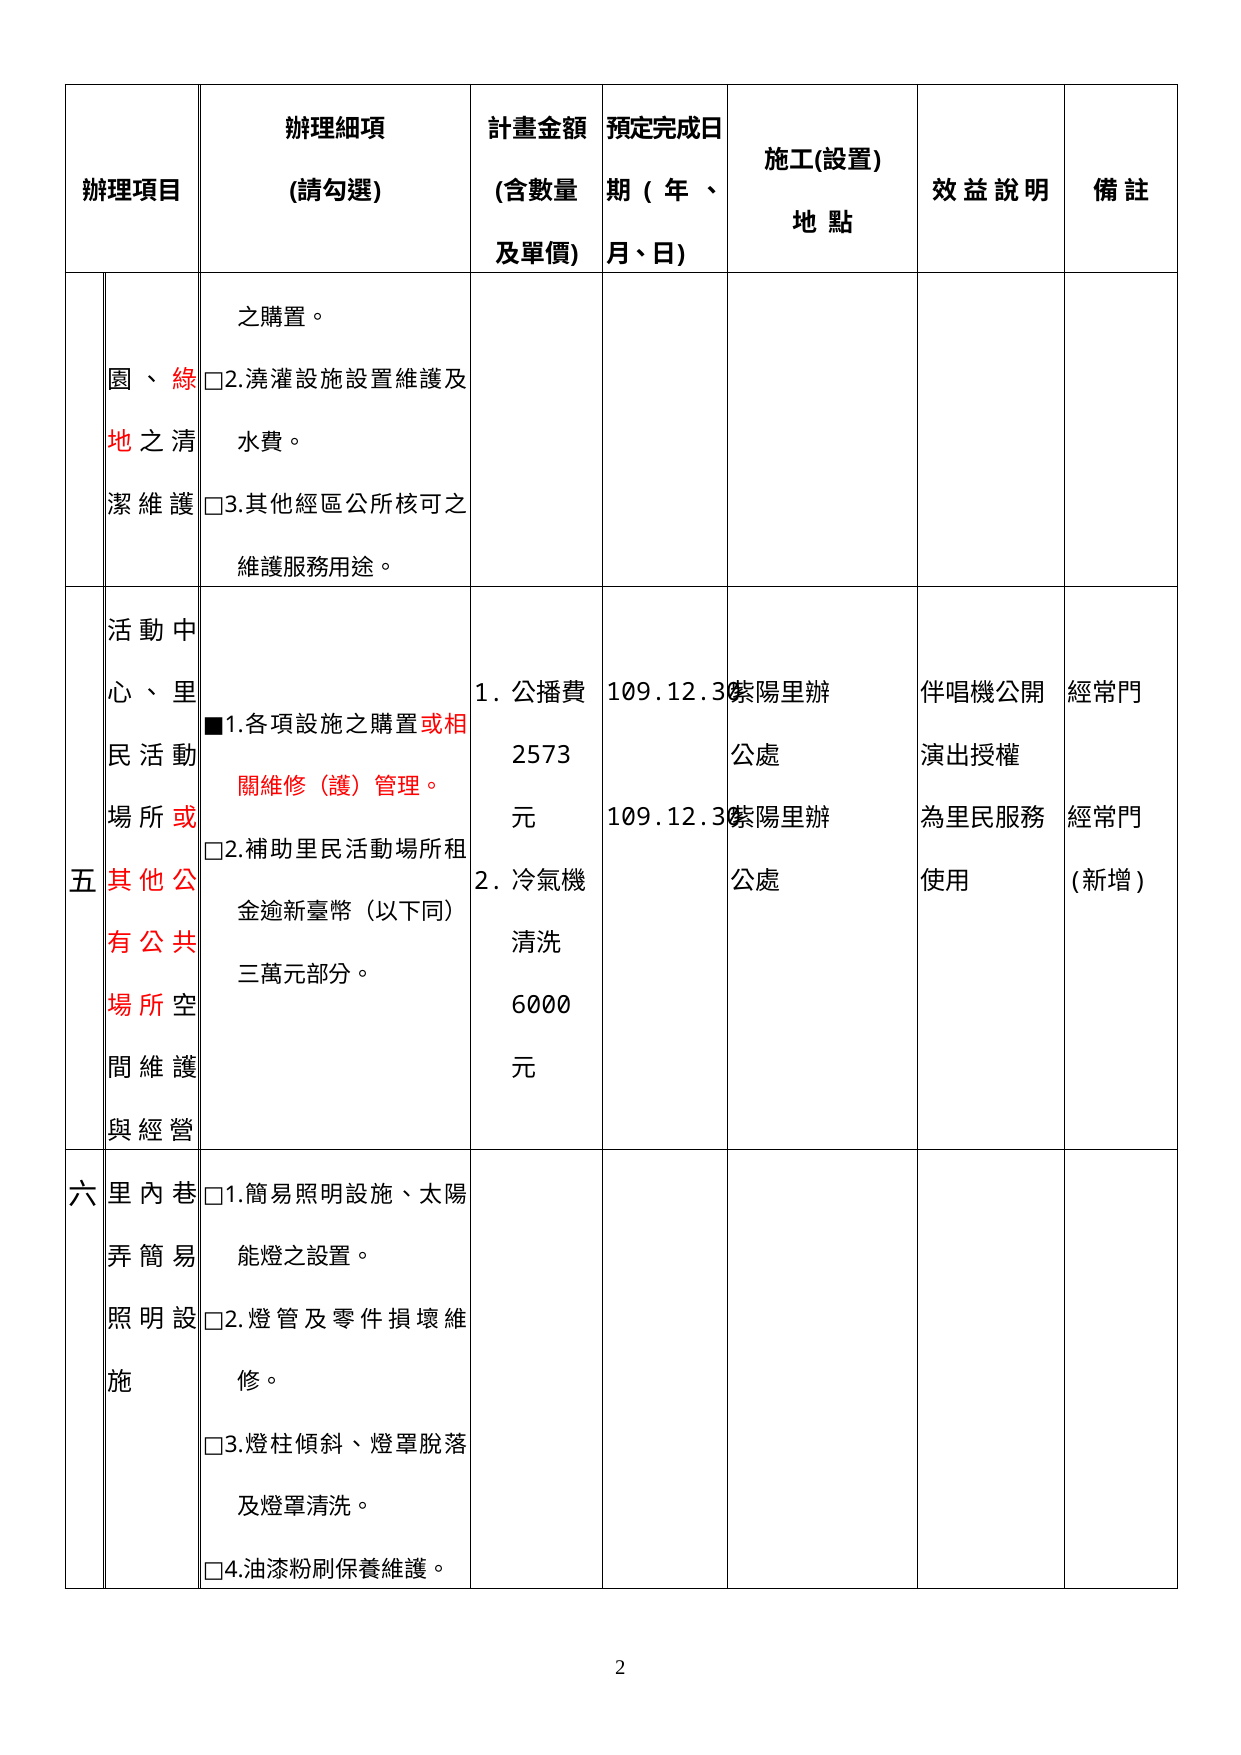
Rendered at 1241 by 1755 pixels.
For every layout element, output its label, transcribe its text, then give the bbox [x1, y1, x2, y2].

table_cell □1.清潔、打掃各項用具 之購置。 □2.澆灌設施設置維護及水費。 □3.其他經區公所核可之維護服務用途。 [201, 273, 470, 586]
table_cell 經常門 經常門 (新增) [1065, 587, 1177, 1149]
table_cell [603, 1150, 727, 1588]
table_header 備 註 [1065, 85, 1177, 272]
table_header 辦理項目 [66, 85, 198, 272]
table_cell [471, 1150, 602, 1588]
table_header 計畫金額 (含數量 及單價) [471, 85, 602, 272]
table_cell 紫陽里辦 公處 紫陽里辦 公處 [728, 587, 917, 1149]
table_cell [471, 273, 602, 586]
table_cell 伴唱機公開 演出授權 為里民服務 使用 [918, 587, 1064, 1149]
table_cell □1.簡易照明設施、太陽能燈之設置。 □2.燈管及零件損壞維修。 □3.燈柱傾斜、燈罩脫落及燈罩清洗。 □4.油漆粉刷保養維護。 [201, 1150, 470, 1588]
table_cell 五 [66, 587, 103, 1149]
table_cell [66, 273, 103, 586]
table_cell [1065, 1150, 1177, 1588]
table_cell 六 [66, 1150, 103, 1588]
table_cell [728, 1150, 917, 1588]
table_cell 公播費2573元 冷氣機清洗6000元 [471, 587, 602, 1149]
table_cell [728, 273, 917, 586]
table_cell [918, 1150, 1064, 1588]
table_cell [918, 273, 1064, 586]
table_cell [1065, 273, 1177, 586]
table_cell ■1.各項設施之購置或相關維修（護）管理。 □2.補助里民活動場所租金逾新臺幣（以下同）三萬元部分。 [201, 587, 470, 1149]
table_header 預定完成日期(年、月、日) [603, 85, 727, 272]
table_header 辦理細項 (請勾選) [201, 85, 470, 272]
table_cell 活動中心、里民活動場所或其他公有公共場所空間維護與經營 [106, 587, 198, 1149]
table_header 效 益 說 明 [918, 85, 1064, 272]
table_cell 里內巷弄簡易照明設施 [106, 1150, 198, 1588]
table_cell [603, 273, 727, 586]
table_cell 109.12.30 109.12.30 [603, 587, 727, 1149]
table_header 施工(設置) 地 點 [728, 85, 917, 272]
table_cell 園、綠地之清潔維護 [106, 273, 198, 586]
